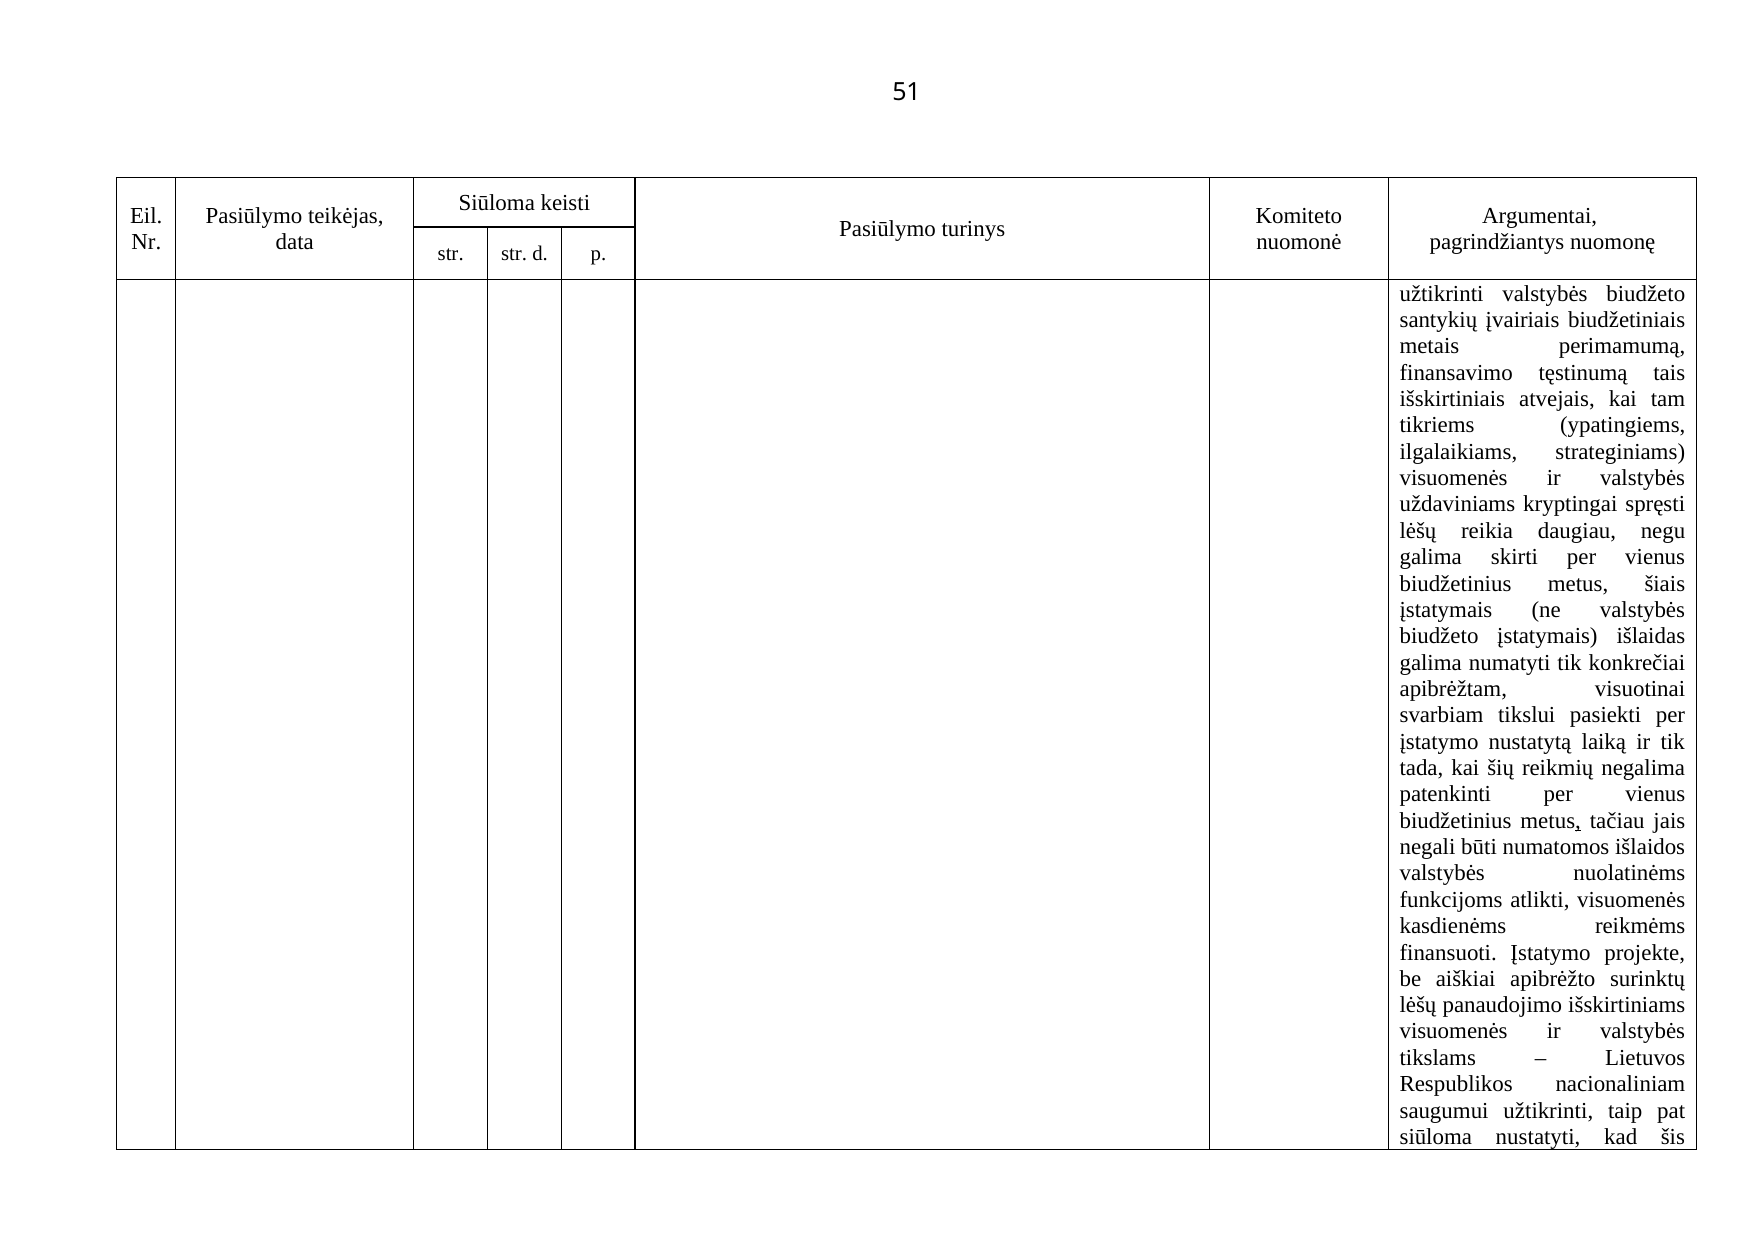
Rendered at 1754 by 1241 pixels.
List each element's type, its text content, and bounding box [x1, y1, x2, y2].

table_cell str. d. [488, 228, 561, 279]
table_cell [562, 280, 634, 1149]
table_cell [414, 280, 487, 1149]
table_cell str. [414, 228, 487, 279]
table_header Eil. Nr. [117, 178, 175, 279]
table_cell Atkreipiame dėmesį, kad išvadas dėl šių metų biudžeto surinkimo daryti yra anksti, kadangi turimi ir viešai paskelbti duomenys apima tik du pirmuosius metų mėnesius. Net ir toliau pozityviai vystantis biudžeto pajamų dinamikai, būtų per daug optimistiška tikėtis, kad bus surinktos visos lėšos reikalingos karinio mobilumo ir dvigubo naudojimo (civilinėms ir karinėms reikmėms) transporto infrastruktūros, taip pat karinės infrastruktūros reikalingos, priimančios šalies paramai užtikrinti, pritaikymo ir (ar) sukūrimo projektams finansuoti. Šiuo metu nustatytas projektų finansavimo poreikis yra apie 963 mln. eurų ir papildomai vertinamas finansavimo poreikis karinės infrastruktūros, reikalingos priimančiosios šalies paramai užtikrinti, pritaikymo ir (ar) sukūrimo projektams. Numatoma, kad šis poreikis galėtų būti finansuojamas iš LSĮ pajamų ir Europos Sąjungos kariniam mobilumui gerinti skirtos Europos infrastruktūros tinklų priemonės (angl. Connecting Europe Facility (CEF)) lėšų. Palyginimui pažymėtina, kad nors 2022 m. gana sparčiai augo pajamos iš mokesčių ir socialinių draudimo įmokų, tačiau centrinės valdžios (pagal TVF standartus apima valstybės biudžetą, socialinės apsaugos fondus ir nebiudžetinius fondus) balansas pinigų srautais išliko neigiamas ir sudarė 1 190 mln. eurų arba 1,8 proc. BVP. Atitinkamai vien tik valstybės biudžeto deficitas (pinigų srautais) 2022 m. sudarė 2 159 mln. eurų, kurį valstybė finansuoja vidaus ir tarptautinėse rinkose pasiskolintomis lėšomis. Augant palūkanų normoms auga Lietuvos skolinimosi kaštai, atitinkamai didėja rizika valdžios sektoriaus finansų pažeidžiamumui. Taip pat pažymėtina, kad artimuoju laikotarpiu valdžios sektoriaus finansams išlieka su geopolitinės padėties pokyčiais ir jos galimu poveikiu Lietuvos, ES ekonomikoms, žmonėms, saugumo padėčiai susijusios rizikos. Teisėkūros pagrindų įstatyme nustatyta bendra taisyklė, kad mokestiniai įstatymai įsigalioja ne anksčiau kaip po 6 mėnesių nuo oficialaus jų paskelbimo dienos. Tačiau nustatyta išimtis, kad ši nuostata netaikoma susidarius išskirtinėms aplinkybėms. Išskirtinių aplinkybių nustatymą ir atšaukimą inicijuoja Vyriausybė arba jos įgaliota institucija. Vyriausybės įgaliota Finansų ministerija 2022 metais inicijavo išskirtinių aplinkybių nustatymą Lietuvos Respublikoje dėl geopolitinės situacijos ir jos galimo neigiamo poveikio valdžios sektoriaus finansams. Šių išskirtinių aplinkybių nustatymą patvirtino Lietuvos Respublikos valstybės kontrolė. Tokios išskirtinės aplinkybės nustatytos, motyvuojant tuo, kad Rusijos Federacijos karinių veiksmų prieš Ukrainą nulemtos geopolitinės įtampos išaugimas Europoje nuo 2022 metų vasario darė reikšmingą įtaką saugumo, socialinei, ekonominei, įskaitant energetikos kainų spartų augimą, situacijai Lietuvoje ir visoje Europos Sąjungoje. Didelis neapibrėžtumas dėl geopolitinės padėties Europoje trumpuoju, 2022 metų antrosios pusės – 2023 metų, laikotarpiu, tikėtina, toliau reikšis neigiamais padariniais Europos Sąjungos valstybių narių, tarp jų – Lietuvos – ekonomikoms, padidėjusia socialine įtampa visuomenėse. Šiomis aplinkybėmis gali prireikti papildomų tikslinių ir į pažeidžiamiausias visuomenės grupes nukreiptų priemonių, taip pat skirtų dėl karinių veiksmų iš šalies pasitraukusiems ir prieglobstį Lietuvoje radusiems Ukrainos žmonėms padėti ir Lietuvos krašto saugumui ir gynybos pajėgumams stiprinti. Dėl išskirtinių aplinkybių, nulemtų pasikeitusios geopolitinės situacijos Rusijos Federacijai 2022 m. vasario 24 d. pradėjus karą Ukrainoje, siekiant spartesnio NATO sąjungininkų gynybinių pajėgų dislokavimo Lietuvoje, ženkliai padidėjo poreikis finansuoti karinio mobilumo ir dvigubo naudojimo (civilinėms ir karinėms reikmėms) transporto infrastruktūros, taip pat karinės infrastruktūros, reikalingos priimančiosios šalies paramai užtikrinti, pritaikymo ir (ar) sukūrimo projektus. Finansavimo ypatingiems visuomenės ir valstybės tikslams nustatymas apibrėžtą laikotarpį taikomu atskiru įstatymu išimtiniais atvejais atitinka ir Lietuvos Respublikos Konstitucinio Teismo jurisprudencijoje suformuluotas taisykles. Konstitucinis Teismas 2020 metų lapkričio 3 d. nutarime Nr. KT187-N15/2020 pateikė Lietuvos Respublikos Konstitucijos 131 straipsnio 2 dalyje įtvirtintą įstatymų, numatančių tam tikras išlaidas (ne valstybės biudžeto įstatymo), sampratą, pabrėždamas, kad tai yra įstatymai, įpareigojantys užtikrinti valstybės biudžeto santykių įvairiais biudžetiniais metais perimamumą, finansavimo tęstinumą tais išskirtiniais atvejais, kai tam tikriems (ypatingiems, ilgalaikiams, strateginiams) visuomenės ir valstybės uždaviniams kryptingai spręsti lėšų reikia daugiau, negu galima skirti per vienus biudžetinius metus, šiais įstatymais (ne valstybės biudžeto įstatymais) išlaidas galima numatyti tik konkrečiai apibrėžtam, visuotinai svarbiam tikslui pasiekti per įstatymo nustatytą laiką ir tik tada, kai šių reikmių negalima patenkinti per vienus biudžetinius metus, tačiau jais negali būti numatomos išlaidos valstybės nuolatinėms funkcijoms atlikti, visuomenės kasdienėms reikmėms finansuoti. Įstatymo projekte, be aiškiai apibrėžto surinktų lėšų panaudojimo išskirtiniams visuomenės ir valstybės tikslams – Lietuvos Respublikos nacionaliniam saugumui užtikrinti, taip pat siūloma nustatyti, kad šis įstatymas būtų taikomas (galiotų) laikinai, t. y. tik iki 2025 m. birželio 17 d. [1389, 280, 1696, 1149]
table_header Pasiūlymo teikėjas, data [176, 178, 413, 279]
table_cell [636, 280, 1209, 1149]
table_cell [117, 280, 175, 1149]
table_header Argumentai, pagrindžiantys nuomonę [1389, 178, 1696, 279]
table_cell [488, 280, 561, 1149]
table_header Komiteto nuomonė [1210, 178, 1388, 279]
table_cell p. [562, 228, 634, 279]
table_cell [176, 280, 413, 1149]
table_cell [1210, 280, 1388, 1149]
table_header Pasiūlymo turinys [636, 178, 1209, 279]
table_header Siūloma keisti [414, 178, 634, 226]
